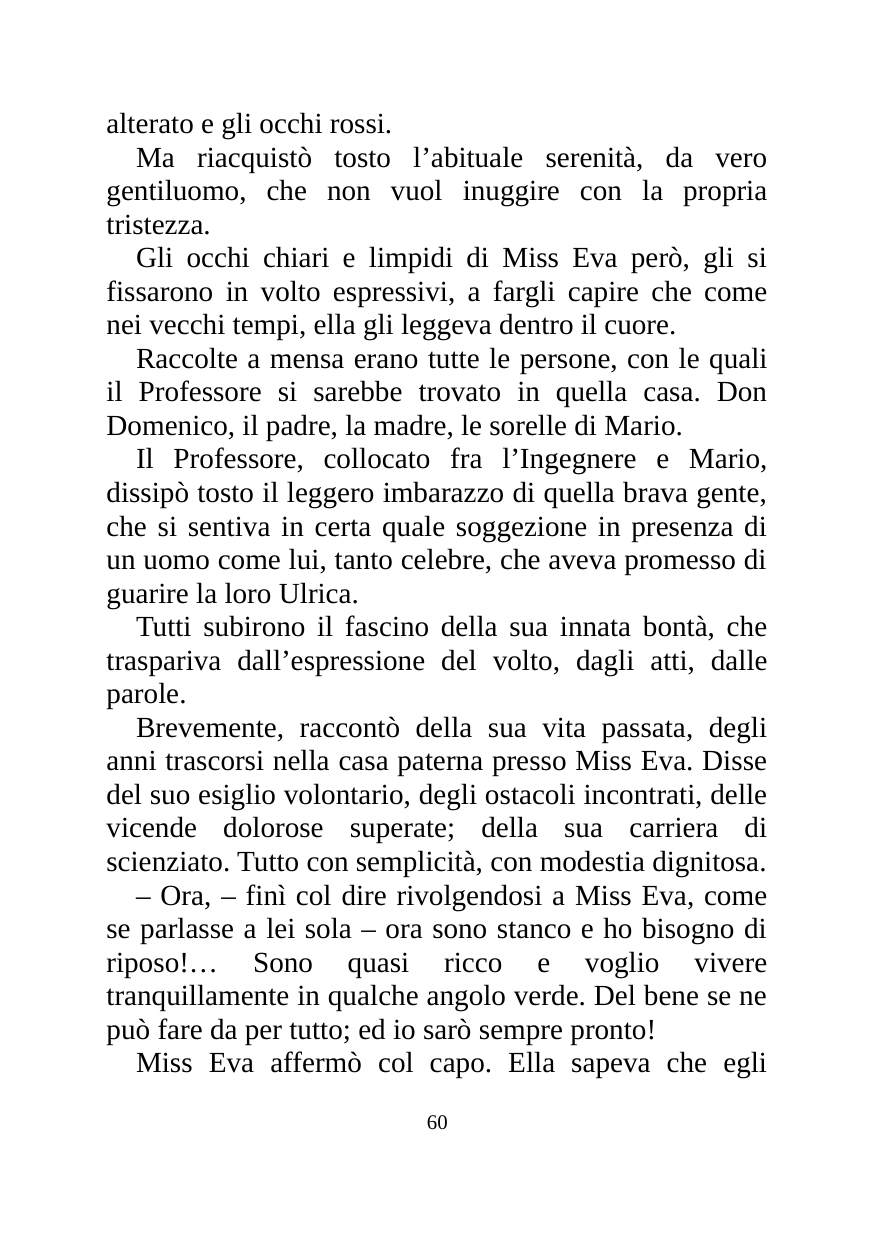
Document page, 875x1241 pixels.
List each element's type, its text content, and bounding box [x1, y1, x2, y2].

text Raccolte a mensa erano tutte le persone, con le quali il Professore si sarebbe trovato in quella casa. Don Domenico, il padre, la madre, le sorelle di Mario. [106, 341, 768, 442]
text Miss Eva affermò col capo. Ella sapeva che egli [106, 1045, 768, 1079]
text alterato e gli occhi rossi. [106, 106, 768, 140]
text Ma riacquistò tosto l’abituale serenità, da vero gentiluomo, che non vuol inuggire con la propria tristezza. [106, 140, 768, 240]
text Brevemente, raccontò della sua vita passata, degli anni trascorsi nella casa paterna presso Miss Eva. Disse del suo esiglio volontario, degli ostacoli incontrati, delle vicende dolorose superate; della sua carriera di scienziato. Tutto con semplicità, con modestia dignitosa. [106, 710, 768, 878]
text Il Professore, collocato fra l’Ingegnere e Mario, dissipò tosto il leggero imbarazzo di quella brava gente, che si sentiva in certa quale soggezione in presenza di un uomo come lui, tanto celebre, che aveva promesso di guarire la loro Ulrica. [106, 442, 768, 609]
text – Ora, – finì col dire rivolgendosi a Miss Eva, come se parlasse a lei sola – ora sono stanco e ho bisogno di riposo!… Sono quasi ricco e voglio vivere tranquillamente in qualche angolo verde. Del bene se ne può fare da per tutto; ed io sarò sempre pronto! [106, 878, 768, 1045]
text Gli occhi chiari e limpidi di Miss Eva però, gli si fissarono in volto espressivi, a fargli capire che come nei vecchi tempi, ella gli leggeva dentro il cuore. [106, 240, 768, 341]
text Tutti subirono il fascino della sua innata bontà, che traspariva dall’espressione del volto, dagli atti, dalle parole. [106, 609, 768, 710]
